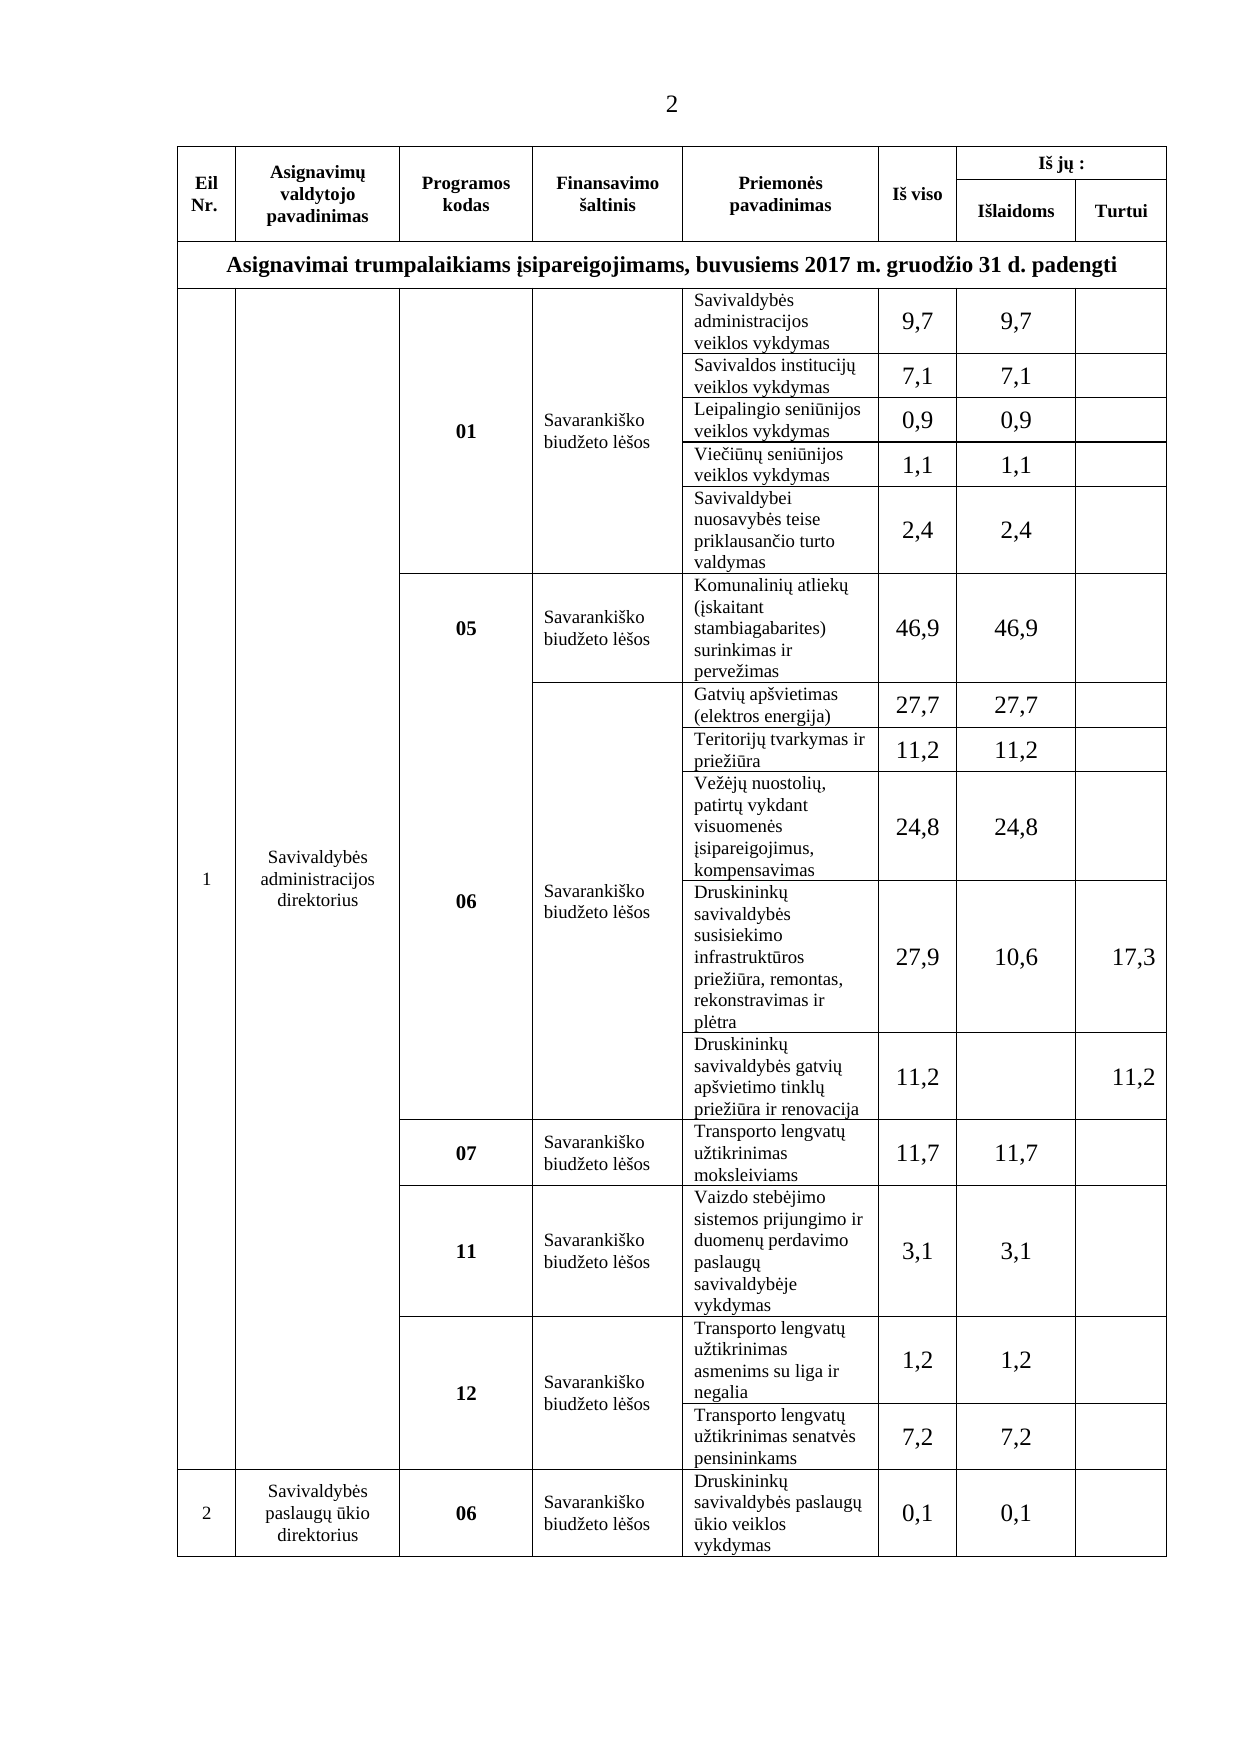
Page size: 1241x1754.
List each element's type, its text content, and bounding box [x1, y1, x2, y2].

table_cell 12 [400, 1317, 532, 1468]
table_cell 07 [400, 1120, 532, 1185]
table_header Asignavimų valdytojo pavadinimas [236, 147, 399, 241]
table_cell 11,2 [957, 728, 1075, 771]
table_cell Druskininkų savivaldybės gatvių apšvietimo tinklų priežiūra ir renovacija [683, 1033, 878, 1119]
table_cell 24,8 [957, 772, 1075, 880]
table_cell 9,7 [879, 289, 956, 353]
table_cell 7,2 [879, 1404, 956, 1468]
table_cell Vaizdo stebėjimo sistemos prijungimo ir duomenų perdavimo paslaugų savivaldybėje vykdymas [683, 1186, 878, 1316]
table_cell 2,4 [879, 487, 956, 573]
table_cell Savarankiško biudžeto lėšos [533, 683, 682, 1119]
table_cell Teritorijų tvarkymas ir priežiūra [683, 728, 878, 771]
table_cell 11,2 [879, 728, 956, 771]
table_cell 06 [400, 1470, 532, 1556]
table_cell 05 [400, 574, 532, 682]
table_cell Išlaidoms [957, 180, 1075, 241]
table_cell [1076, 1404, 1166, 1468]
table_cell Druskininkų savivaldybės paslaugų ūkio veiklos vykdymas [683, 1470, 878, 1556]
table_cell 1 [178, 289, 235, 1468]
table_cell 27,7 [879, 683, 956, 727]
table_cell Savarankiško biudžeto lėšos [533, 289, 682, 573]
table_cell Savivaldybei nuosavybės teise priklausančio turto valdymas [683, 487, 878, 573]
table_cell 0,9 [879, 398, 956, 441]
table_cell 11,2 [879, 1033, 956, 1119]
table_header Priemonės pavadinimas [683, 147, 878, 241]
table_cell 11,7 [879, 1120, 956, 1185]
table_cell [1076, 289, 1166, 353]
table_cell 1,2 [957, 1317, 1075, 1403]
table_cell 11,2 [1076, 1033, 1166, 1119]
table_cell Gatvių apšvietimas (elektros energija) [683, 683, 878, 727]
table_cell 7,1 [957, 354, 1075, 397]
table_cell [1076, 1120, 1166, 1185]
table_cell 7,1 [879, 354, 956, 397]
table_cell Turtui [1076, 180, 1166, 241]
table_cell 11 [400, 1186, 532, 1316]
table_cell 9,7 [957, 289, 1075, 353]
table_cell 7,2 [957, 1404, 1075, 1468]
table_cell 3,1 [957, 1186, 1075, 1316]
table_cell 10,6 [957, 881, 1075, 1032]
table_cell [1076, 1317, 1166, 1403]
table_cell 0,1 [957, 1470, 1075, 1556]
table_cell [1076, 354, 1166, 397]
table_cell Komunalinių atliekų (įskaitant stambiagabarites) surinkimas ir pervežimas [683, 574, 878, 682]
table_cell [1076, 398, 1166, 441]
table_cell 27,7 [957, 683, 1075, 727]
table_cell 2,4 [957, 487, 1075, 573]
table_cell Savarankiško biudžeto lėšos [533, 1317, 682, 1468]
table_cell 06 [400, 682, 532, 1119]
table_cell 1,2 [879, 1317, 956, 1403]
table_cell [1076, 574, 1166, 682]
table_cell Savarankiško biudžeto lėšos [533, 1120, 682, 1185]
table_cell Transporto lengvatų užtikrinimas asmenims su liga ir negalia [683, 1317, 878, 1403]
table_cell 1,1 [879, 443, 956, 486]
table_cell Savivaldybės administracijos direktorius [236, 289, 399, 1468]
table_cell 2 [178, 1470, 235, 1556]
table_cell Vežėjų nuostolių, patirtų vykdant visuomenės įsipareigojimus, kompensavimas [683, 772, 878, 880]
table_cell [1076, 1470, 1166, 1556]
table_cell Leipalingio seniūnijos veiklos vykdymas [683, 398, 878, 441]
table_cell [1076, 443, 1166, 486]
table_cell Transporto lengvatų užtikrinimas moksleiviams [683, 1120, 878, 1185]
table_header Eil Nr. [178, 147, 235, 241]
table_header Iš jų : [957, 147, 1166, 179]
table_cell Savarankiško biudžeto lėšos [533, 574, 682, 682]
table_cell 1,1 [957, 443, 1075, 486]
table_cell 46,9 [957, 574, 1075, 682]
table_cell 0,1 [879, 1470, 956, 1556]
table_header Programos kodas [400, 147, 532, 241]
table_cell 0,9 [957, 398, 1075, 441]
table_cell 46,9 [879, 574, 956, 682]
table_cell Druskininkų savivaldybės susisiekimo infrastruktūros priežiūra, remontas, rekonstravimas ir plėtra [683, 881, 878, 1032]
table_cell 01 [400, 289, 532, 573]
table_cell [1076, 1186, 1166, 1316]
table_cell [1076, 728, 1166, 771]
table_cell [957, 1033, 1075, 1119]
table_cell 11,7 [957, 1120, 1075, 1185]
table_cell Savivaldybės paslaugų ūkio direktorius [236, 1470, 399, 1556]
table_cell [1076, 683, 1166, 727]
table_header Finansavimo šaltinis [533, 147, 682, 241]
table_cell Viečiūnų seniūnijos veiklos vykdymas [683, 443, 878, 486]
table_header Iš viso [879, 147, 956, 241]
table_cell Savarankiško biudžeto lėšos [533, 1186, 682, 1316]
table_cell [1076, 772, 1166, 880]
table_cell [1076, 487, 1166, 573]
table_cell Asignavimai trumpalaikiams įsipareigojimams, buvusiems 2017 m. gruodžio 31 d. padengti [178, 242, 1166, 287]
table_cell Transporto lengvatų užtikrinimas senatvės pensininkams [683, 1404, 878, 1468]
table_cell 3,1 [879, 1186, 956, 1316]
table_cell Savivaldybės administracijos veiklos vykdymas [683, 289, 878, 353]
table_cell 17,3 [1076, 881, 1166, 1032]
table_cell 24,8 [879, 772, 956, 880]
table_cell Savivaldos institucijų veiklos vykdymas [683, 354, 878, 397]
table_cell 27,9 [879, 881, 956, 1032]
table_cell Savarankiško biudžeto lėšos [533, 1470, 682, 1556]
